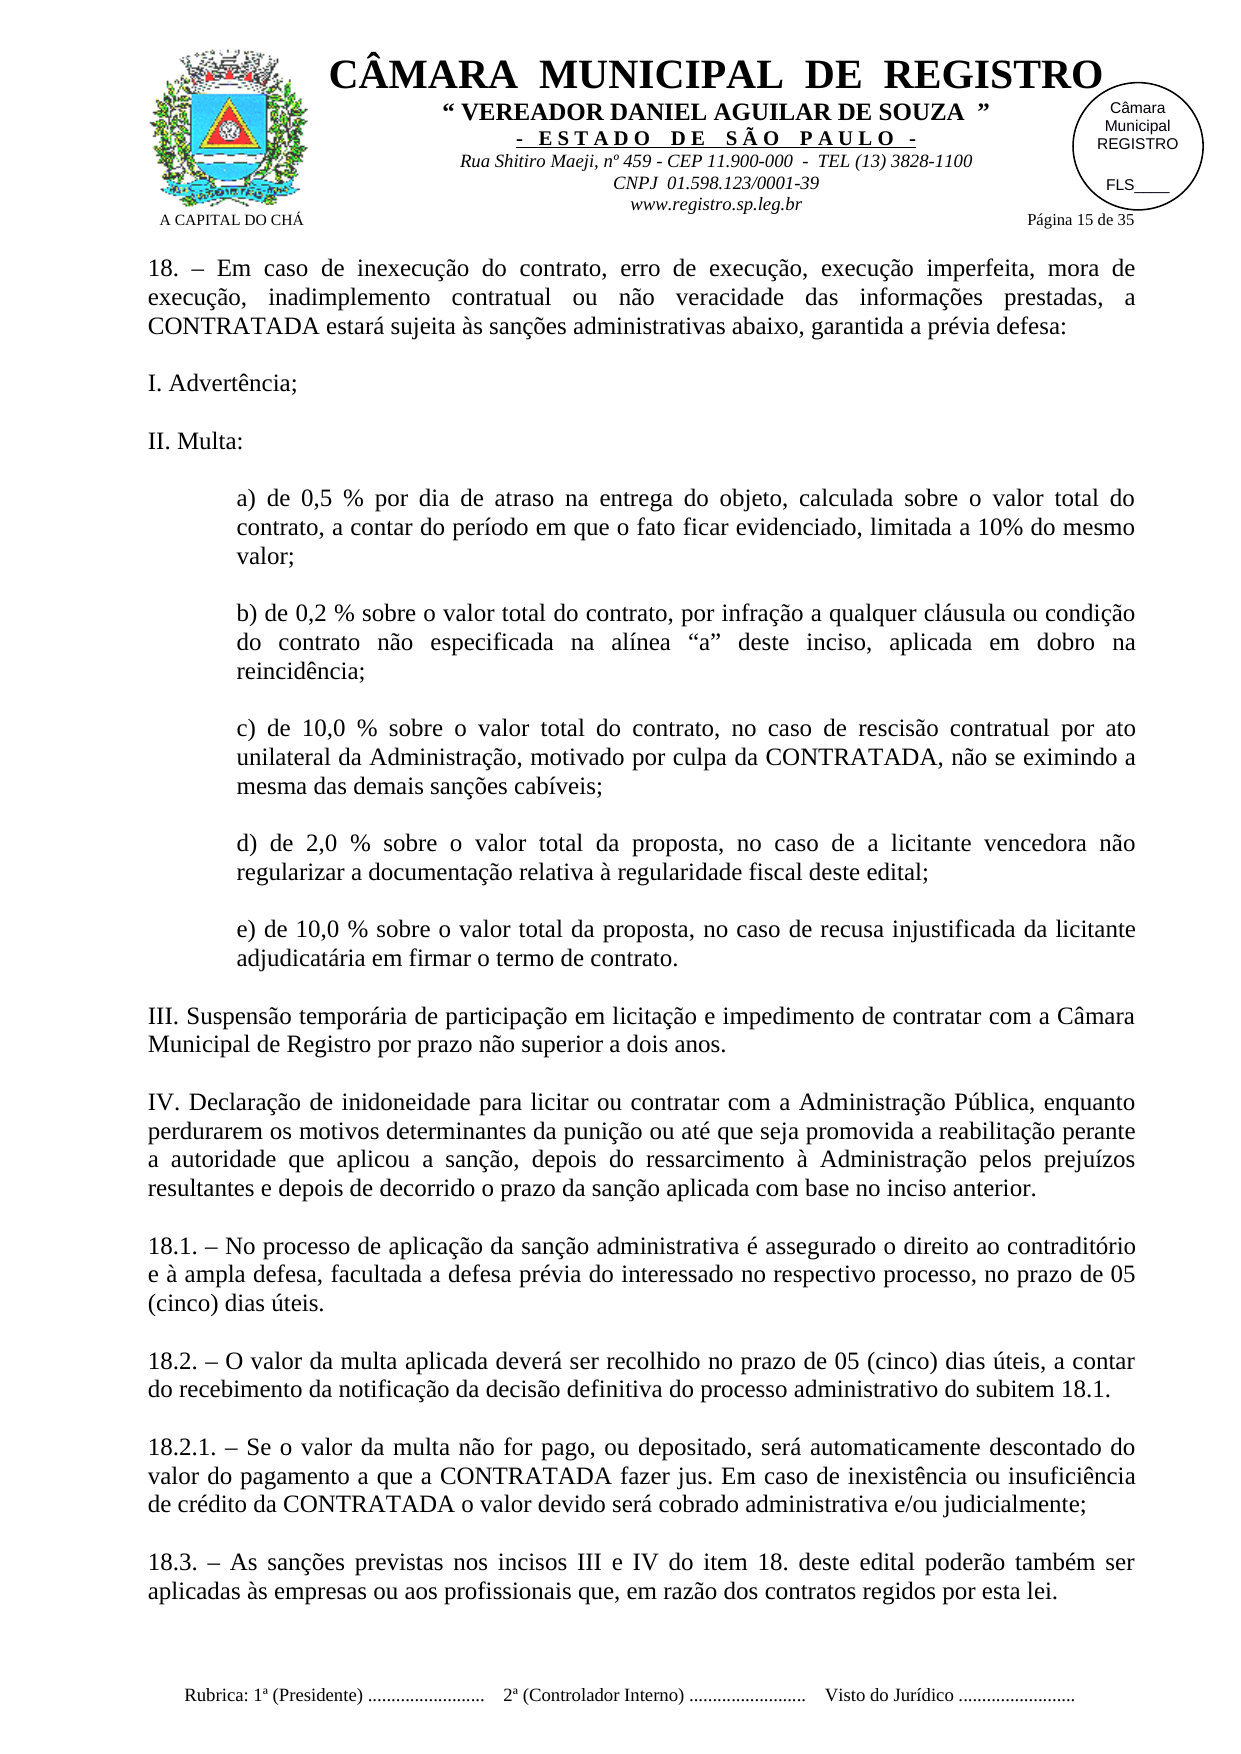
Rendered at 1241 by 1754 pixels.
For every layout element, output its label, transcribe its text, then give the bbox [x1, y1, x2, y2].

text II. Multa: [148, 426, 1137, 454]
text 18. – Em caso de inexecução do contrato, erro de execução, execução imperfeita, mora de execução, inadimplemento contratual ou não veracidade das informações prestadas, a CONTRATADA estará sujeita às sanções administrativas abaixo, garantida a prévia defesa: [148, 253, 1137, 339]
text c) de 10,0 % sobre o valor total do contrato, no caso de rescisão contratual por ato unilateral da Administração, motivado por culpa da CONTRATADA, não se eximindo a mesma das demais sanções cabíveis; [236, 713, 1137, 799]
text 18.2. – O valor da multa aplicada deverá ser recolhido no prazo de 05 (cinco) dias úteis, a contar do recebimento da notificação da decisão definitiva do processo administrativo do subitem 18.1. [148, 1346, 1137, 1403]
text I. Advertência; [148, 368, 1137, 397]
text a) de 0,5 % por dia de atraso na entrega do objeto, calculada sobre o valor total do contrato, a contar do período em que o fato ficar evidenciado, limitada a 10% do mesmo valor; [236, 483, 1137, 569]
text 18.2.1. – Se o valor da multa não for pago, ou depositado, será automaticamente descontado do valor do pagamento a que a CONTRATADA fazer jus. Em caso de inexistência ou insuficiência de crédito da CONTRATADA o valor devido será cobrado administrativa e/ou judicialmente; [148, 1432, 1137, 1518]
text III. Suspensão temporária de participação em licitação e impedimento de contratar com a Câmara Municipal de Registro por prazo não superior a dois anos. [148, 1001, 1137, 1058]
text e) de 10,0 % sobre o valor total da proposta, no caso de recusa injustificada da licitante adjudicatária em firmar o termo de contrato. [236, 914, 1137, 972]
text IV. Declaração de inidoneidade para licitar ou contratar com a Administração Pública, enquanto perdurarem os motivos determinantes da punição ou até que seja promovida a reabilitação perante a autoridade que aplicou a sanção, depois do ressarcimento à Administração pelos prejuízos resultantes e depois de decorrido o prazo da sanção aplicada com base no inciso anterior. [148, 1087, 1137, 1202]
text 18.3. – As sanções previstas nos incisos III e IV do item 18. deste edital poderão também ser aplicadas às empresas ou aos profissionais que, em razão dos contratos regidos por esta lei. [148, 1547, 1137, 1604]
text 18.1. – No processo de aplicação da sanção administrativa é assegurado o direito ao contraditório e à ampla defesa, facultada a defesa prévia do interessado no respectivo processo, no prazo de 05 (cinco) dias úteis. [148, 1231, 1137, 1317]
text d) de 2,0 % sobre o valor total da proposta, no caso de a licitante vencedora não regularizar a documentação relativa à regularidade fiscal deste edital; [236, 828, 1137, 886]
text b) de 0,2 % sobre o valor total do contrato, por infração a qualquer cláusula ou condição do contrato não especificada na alínea “a” deste inciso, aplicada em dobro na reincidência; [236, 598, 1137, 684]
